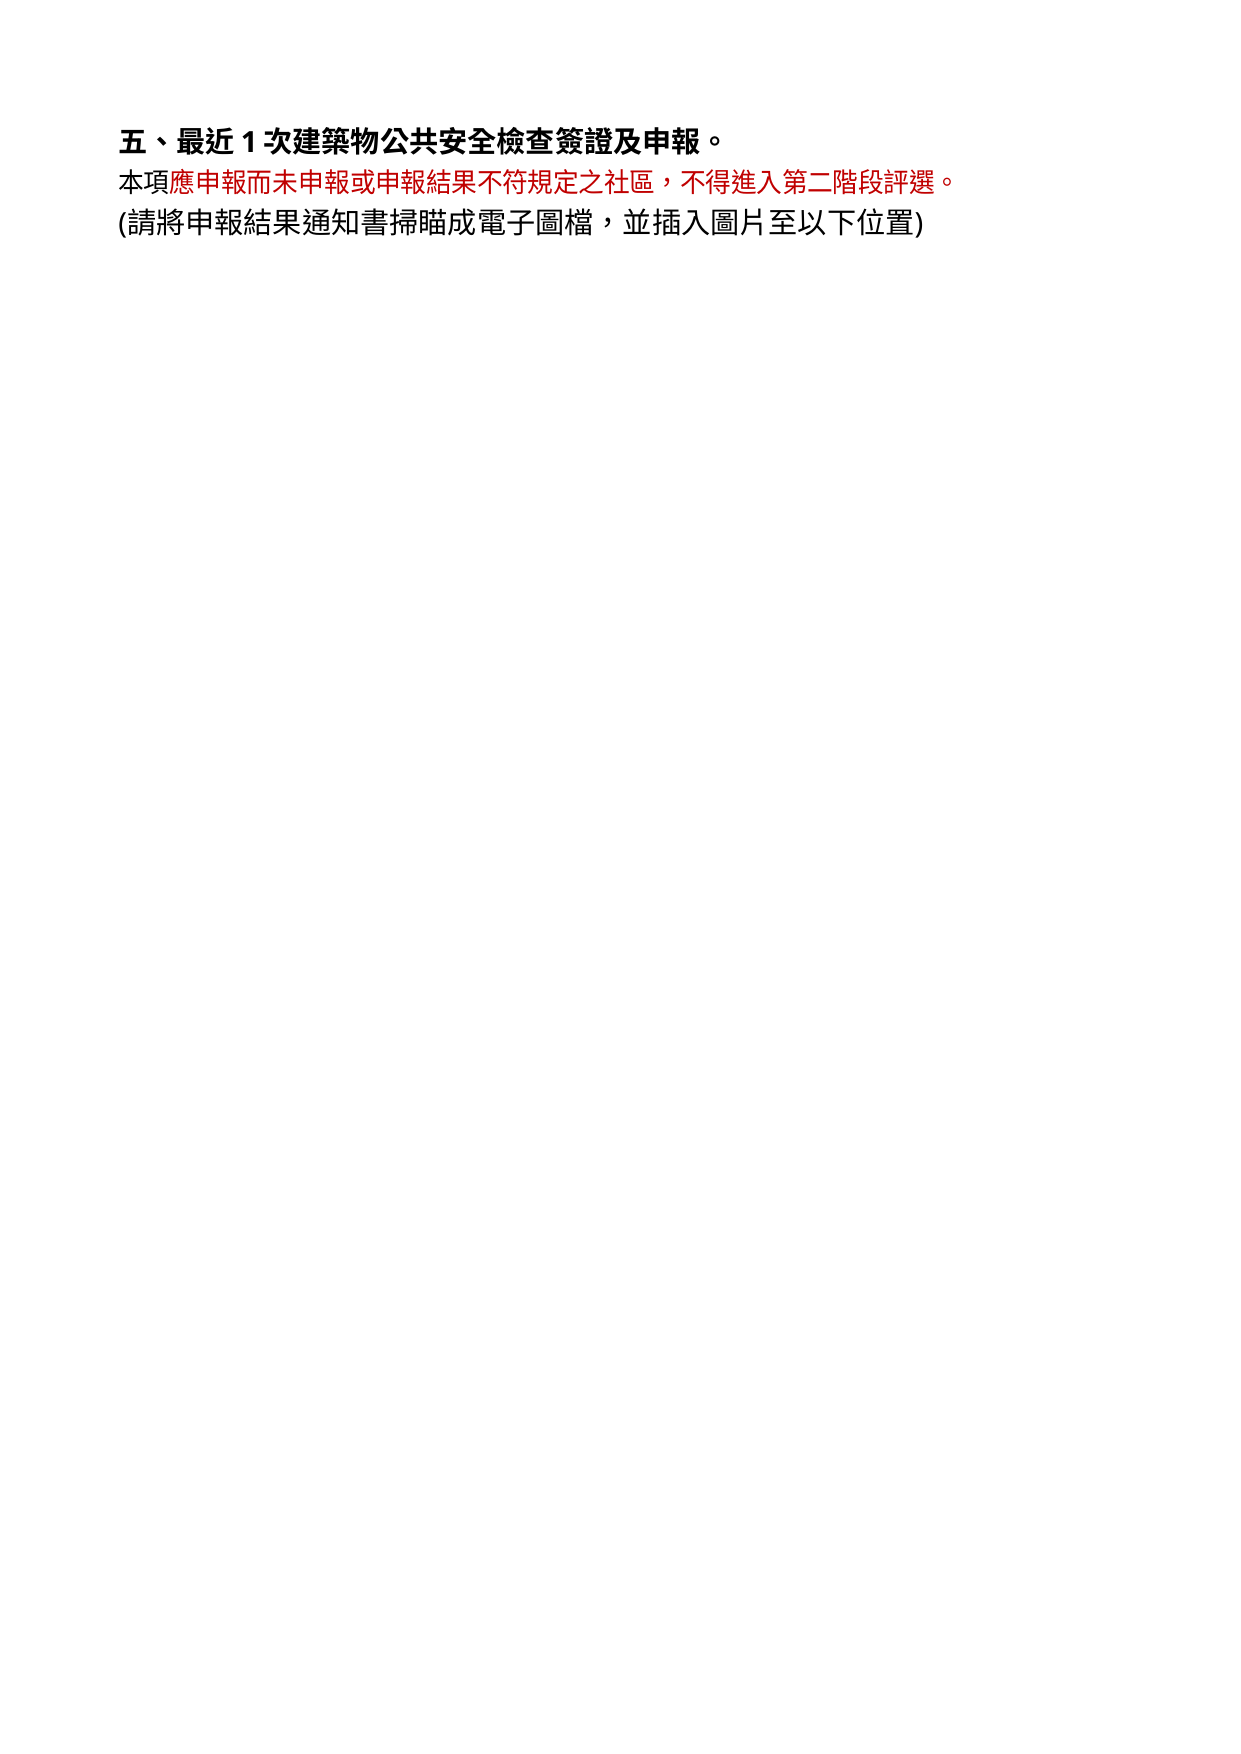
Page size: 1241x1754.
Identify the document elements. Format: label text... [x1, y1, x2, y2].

text 五、最近1次建築物公共安全檢查簽證及申報。 [118, 118, 1122, 161]
text (請將申報結果通知書掃瞄成電子圖檔，並插入圖片至以下位置) [118, 200, 1122, 242]
text 本項應申報而未申報或申報結果不符規定之社區，不得進入第二階段評選。 [118, 161, 1129, 200]
